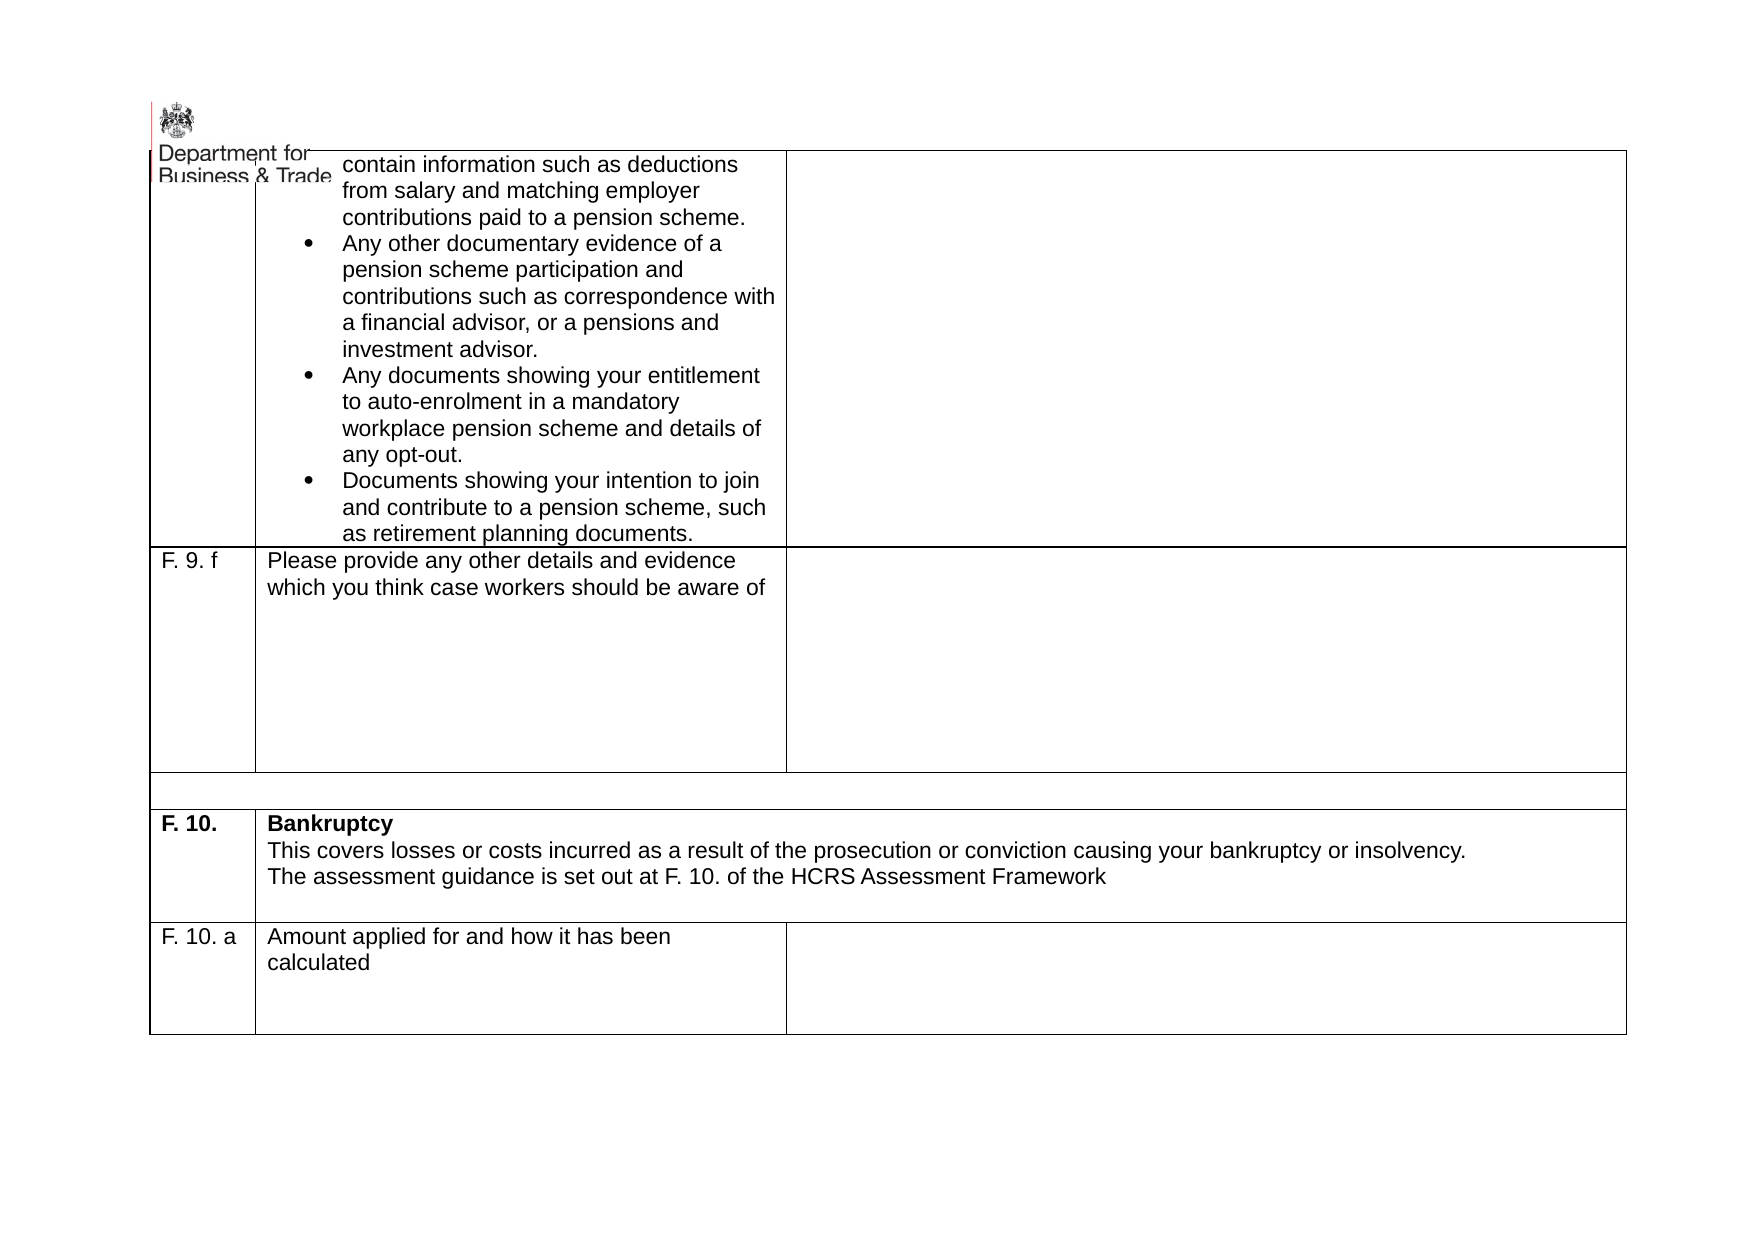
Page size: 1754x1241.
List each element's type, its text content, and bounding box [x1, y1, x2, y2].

table_cell F. 9. f [151, 548, 255, 772]
table_cell [787, 548, 1626, 772]
table_cell [787, 151, 1626, 546]
table_cell [151, 183, 255, 546]
table_cell [151, 773, 1626, 809]
table_cell [787, 923, 1626, 1034]
table_cell F. 10. [151, 810, 255, 922]
table_cell [190, 161, 255, 165]
table_cell Amount applied for and how it has been calculated [256, 923, 786, 1034]
table_cell Please provide any other details and evidence which you think case workers should be aware of [256, 548, 786, 772]
table_cell Bankruptcy This covers losses or costs incurred as a result of the prosecution or conviction causing your bankruptcy or insolvency. The assessment guidance is set out at F. 10. of the HCRS Assessment Framework [256, 810, 1626, 922]
table_cell contain information such as deductions from salary and matching employer contributions paid to a pension scheme. Any other documentary evidence of a pension scheme participation and contributions such as correspondence with a financial advisor, or a pensions and investment advisor. Any documents showing your entitlement to auto-enrolment in a mandatory workplace pension scheme and details of any opt-out. Documents showing your intention to join and contribute to a pension scheme, such as retirement planning documents. [256, 151, 786, 546]
table_cell F. 10. a [151, 923, 255, 1034]
